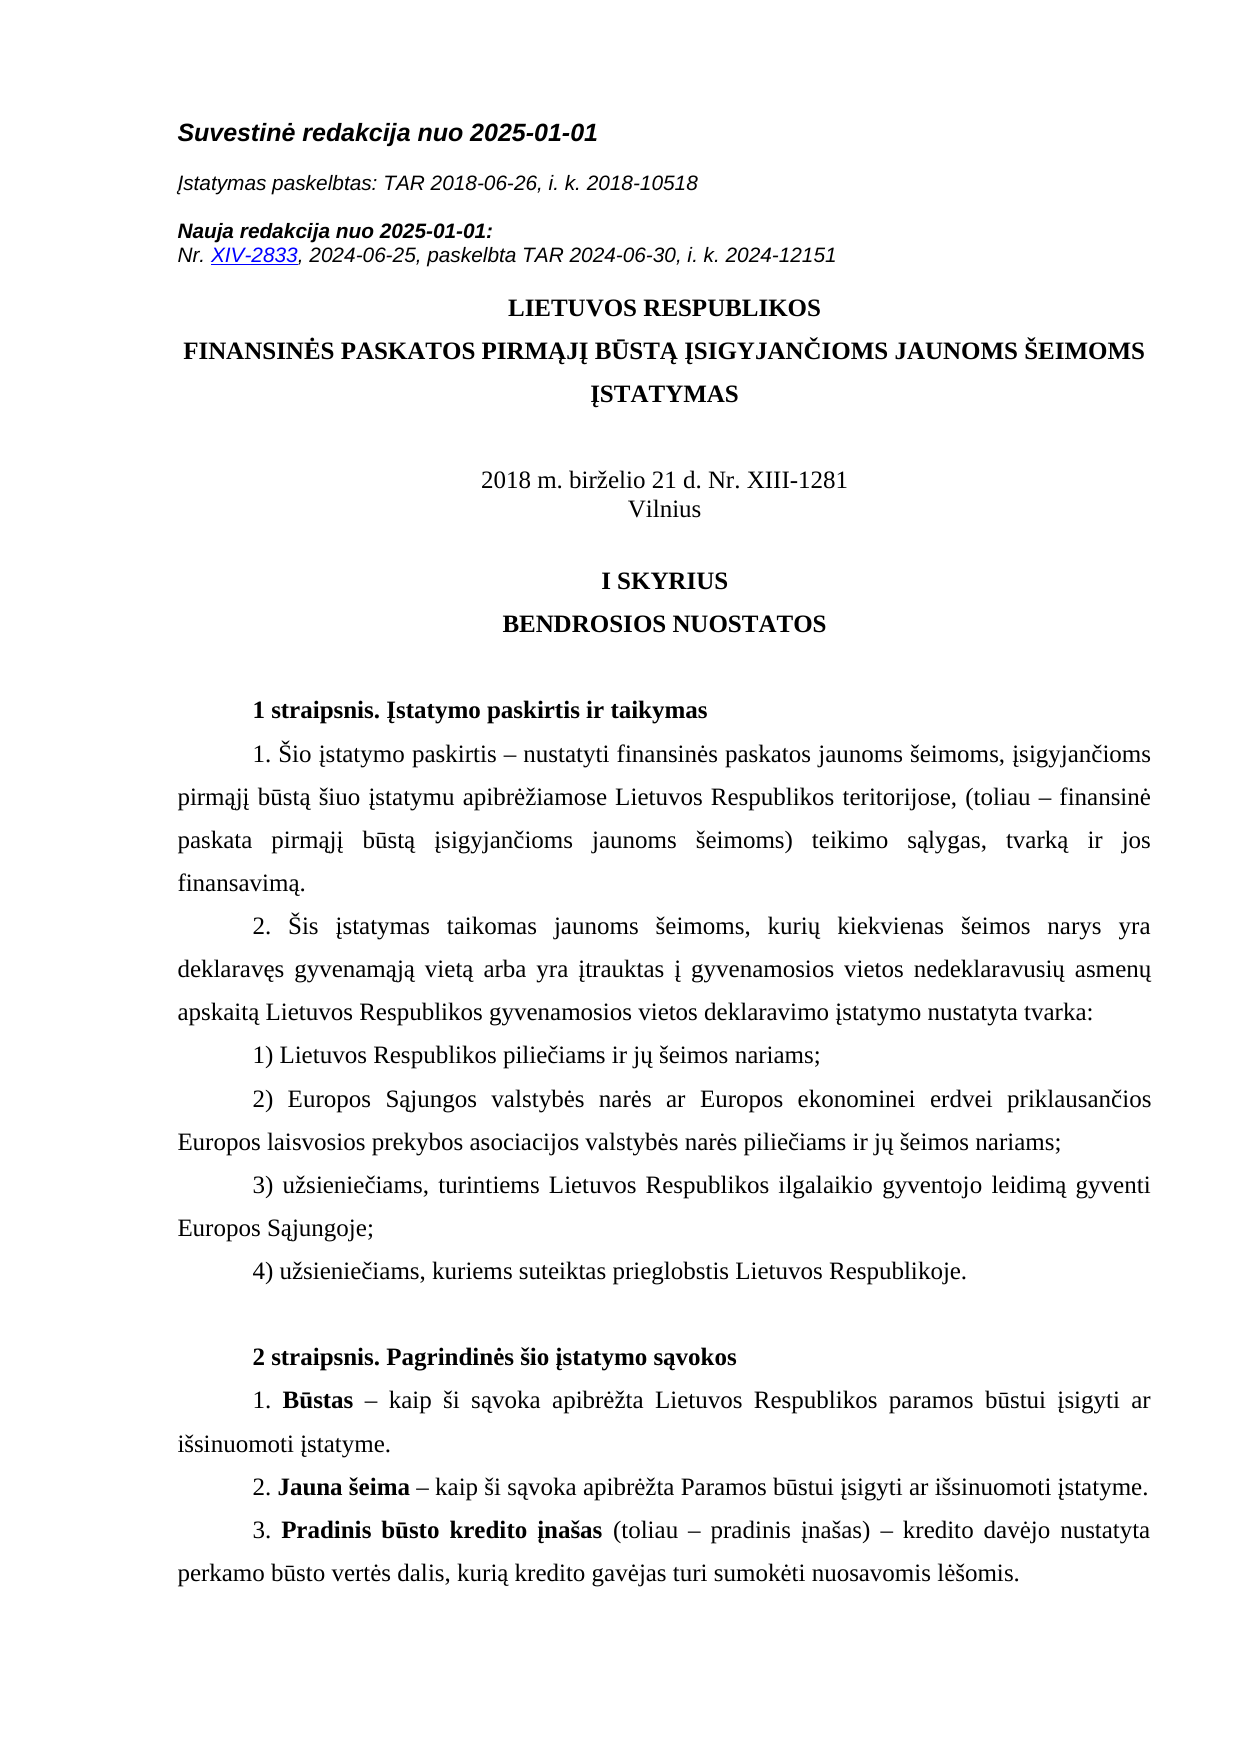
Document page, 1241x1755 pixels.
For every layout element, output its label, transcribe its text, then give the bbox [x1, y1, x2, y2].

text 2 straipsnis. Pagrindinės šio įstatymo sąvokos [177, 1342, 1152, 1371]
text Nr. XIV-2833, 2024-06-25, paskelbta TAR 2024-06-30, i. k. 2024-12151 [177, 243, 1152, 267]
text 2. Jauna šeima – kaip ši sąvoka apibrėžta Paramos būstui įsigyti ar išsinuomoti įstatyme. [177, 1472, 1152, 1501]
text 4) užsieniečiams, kuriems suteiktas prieglobstis Lietuvos Respublikoje. [177, 1256, 1152, 1285]
text 1 straipsnis. Įstatymo paskirtis ir taikymas [177, 696, 1152, 724]
text 1) Lietuvos Respublikos piliečiams ir jų šeimos nariams; [177, 1041, 1152, 1069]
text 3) užsieniečiams, turintiems Lietuvos Respublikos ilgalaikio gyventojo leidimą gyventi Europos Sąjungoje; [177, 1170, 1152, 1242]
text Suvestinė redakcija nuo 2025-01-01 [177, 118, 1152, 147]
text Įstatymas paskelbtas: TAR 2018-06-26, i. k. 2018-10518 [177, 171, 1152, 195]
text 2. Šis įstatymas taikomas jaunoms šeimoms, kurių kiekvienas šeimos narys yra deklaravęs gyvenamąją vietą arba yra įtrauktas į gyvenamosios vietos nedeklaravusių asmenų apskaitą Lietuvos Respublikos gyvenamosios vietos deklaravimo įstatymo nustatyta tvarka: [177, 911, 1152, 1026]
text 2018 m. birželio 21 d. Nr. XIII-1281 Vilnius [177, 466, 1152, 523]
text 3. Pradinis būsto kredito įnašas (toliau – pradinis įnašas) – kredito davėjo nustatyta perkamo būsto vertės dalis, kurią kredito gavėjas turi sumokėti nuosavomis lėšomis. [177, 1515, 1152, 1587]
text Nauja redakcija nuo 2025-01-01: [177, 219, 1152, 243]
text I SKYRIUS [177, 566, 1152, 595]
text 2) Europos Sąjungos valstybės narės ar Europos ekonominei erdvei priklausančios Europos laisvosios prekybos asociacijos valstybės narės piliečiams ir jų šeimos nariams; [177, 1084, 1152, 1156]
text LIETUVOS RESPUBLIKOS [177, 293, 1152, 322]
text FINANSINĖS PASKATOS PIRMĄJĮ BŪSTĄ ĮSIGYJANČIOMS JAUNOMS ŠEIMOMS ĮSTATYMAS [177, 336, 1152, 408]
text 1. Būstas – kaip ši sąvoka apibrėžta Lietuvos Respublikos paramos būstui įsigyti ar išsinuomoti įstatyme. [177, 1386, 1152, 1457]
text BENDROSIOS NUOSTATOS [177, 609, 1152, 638]
text 1. Šio įstatymo paskirtis – nustatyti finansinės paskatos jaunoms šeimoms, įsigyjančioms pirmąjį būstą šiuo įstatymu apibrėžiamose Lietuvos Respublikos teritorijose, (toliau – finansinė paskata pirmąjį būstą įsigyjančioms jaunoms šeimoms) teikimo sąlygas, tvarką ir jos finansavimą. [177, 739, 1152, 897]
